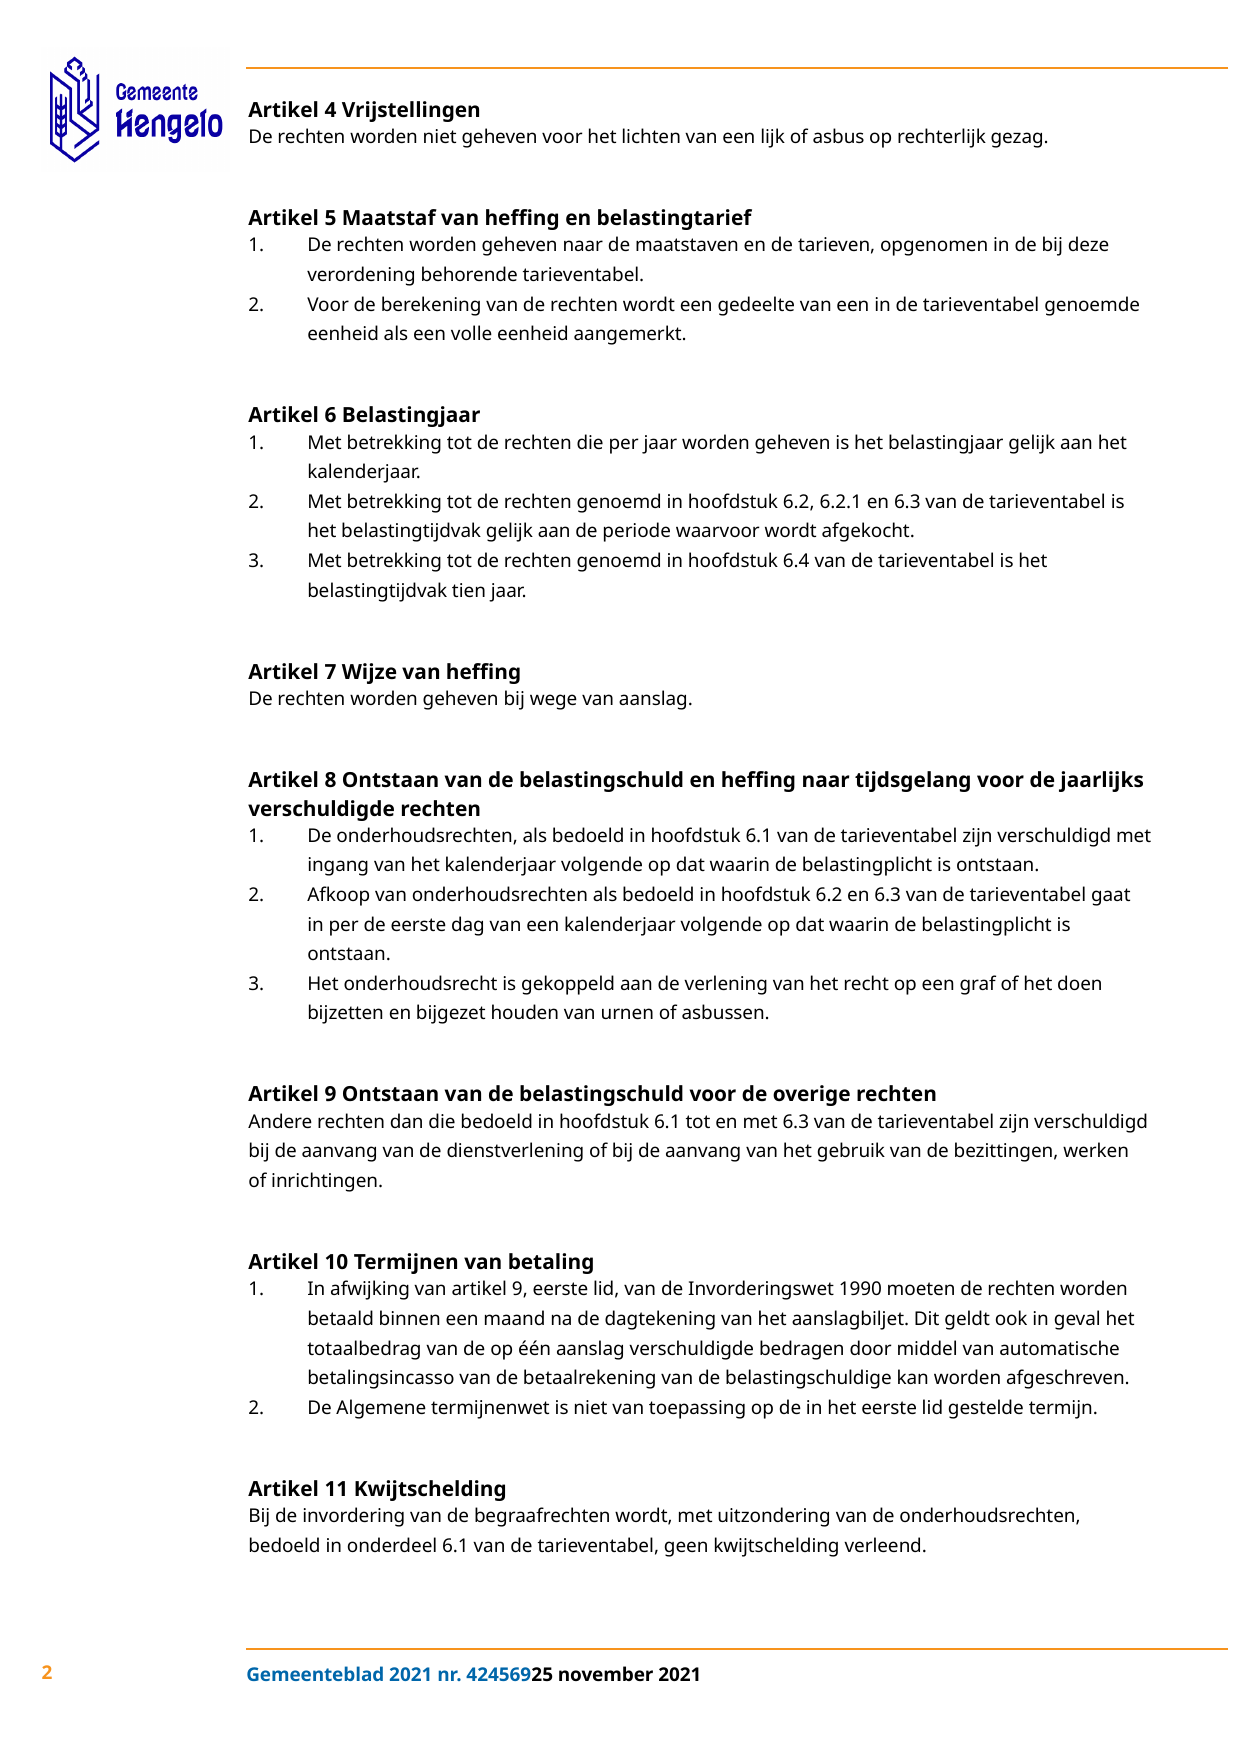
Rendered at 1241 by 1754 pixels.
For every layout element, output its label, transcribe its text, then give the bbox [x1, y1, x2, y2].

list Met betrekking tot de rechten genoemd in hoofdstuk 6.4 van de tarieventabel is het belastingtijdvak tien jaar. [248, 547, 1152, 602]
text Artikel 9 Ontstaan van de belastingschuld voor de overige rechten [248, 1079, 1152, 1108]
list De onderhoudsrechten, als bedoeld in hoofdstuk 6.1 van de tarieventabel zijn verschuldigd met ingang van het kalenderjaar volgende op dat waarin de belastingplicht is ontstaan. [248, 822, 1152, 877]
text De rechten worden geheven bij wege van aanslag. [248, 685, 1152, 711]
text Artikel 10 Termijnen van betaling [248, 1247, 1152, 1276]
text Andere rechten dan die bedoeld in hoofdstuk 6.1 tot en met 6.3 van de tarieventabel zijn verschuldigd bij de aanvang van de dienstverlening of bij de aanvang van het gebruik van de bezittingen, werken of inrichtingen. [248, 1108, 1152, 1193]
list Met betrekking tot de rechten die per jaar worden geheven is het belastingjaar gelijk aan het kalenderjaar. [248, 429, 1152, 484]
text Artikel 5 Maatstaf van heffing en belastingtarief [248, 203, 1152, 232]
text Bij de invordering van de begraafrechten wordt, met uitzondering van de onderhoudsrechten, bedoeld in onderdeel 6.1 van de tarieventabel, geen kwijtschelding verleend. [248, 1502, 1152, 1558]
list Met betrekking tot de rechten genoemd in hoofdstuk 6.2, 6.2.1 en 6.3 van de tarieventabel is het belastingtijdvak gelijk aan de periode waarvoor wordt afgekocht. [248, 488, 1152, 543]
text Artikel 8 Ontstaan van de belastingschuld en heffing naar tijdsgelang voor de jaarlijks verschuldigde rechten [248, 765, 1152, 822]
picture [41, 47, 231, 172]
text Artikel 4 Vrijstellingen [248, 95, 1152, 123]
text Artikel 6 Belastingjaar [248, 400, 1152, 429]
text Artikel 7 Wijze van heffing [248, 657, 1152, 685]
text Artikel 11 Kwijtschelding [248, 1474, 1152, 1502]
list Afkoop van onderhoudsrechten als bedoeld in hoofdstuk 6.2 en 6.3 van de tarieventabel gaat in per de eerste dag van een kalenderjaar volgende op dat waarin de belastingplicht is ontstaan. [248, 881, 1152, 966]
list Voor de berekening van de rechten wordt een gedeelte van een in de tarieventabel genoemde eenheid als een volle eenheid aangemerkt. [248, 291, 1152, 346]
list Het onderhoudsrecht is gekoppeld aan de verlening van het recht op een graf of het doen bijzetten en bijgezet houden van urnen of asbussen. [248, 970, 1152, 1025]
list De Algemene termijnenwet is niet van toepassing op de in het eerste lid gestelde termijn. [248, 1394, 1152, 1420]
text De rechten worden niet geheven voor het lichten van een lijk of asbus op rechterlijk gezag. [248, 123, 1152, 149]
list De rechten worden geheven naar de maatstaven en de tarieven, opgenomen in de bij deze verordening behorende tarieventabel. [248, 232, 1152, 287]
list In afwijking van artikel 9, eerste lid, van de Invorderingswet 1990 moeten de rechten worden betaald binnen een maand na de dagtekening van het aanslagbiljet. Dit geldt ook in geval het totaalbedrag van de op één aanslag verschuldigde bedragen door middel van automatische betalingsincasso van de betaalrekening van de belastingschuldige kan worden afgeschreven. [248, 1276, 1152, 1390]
